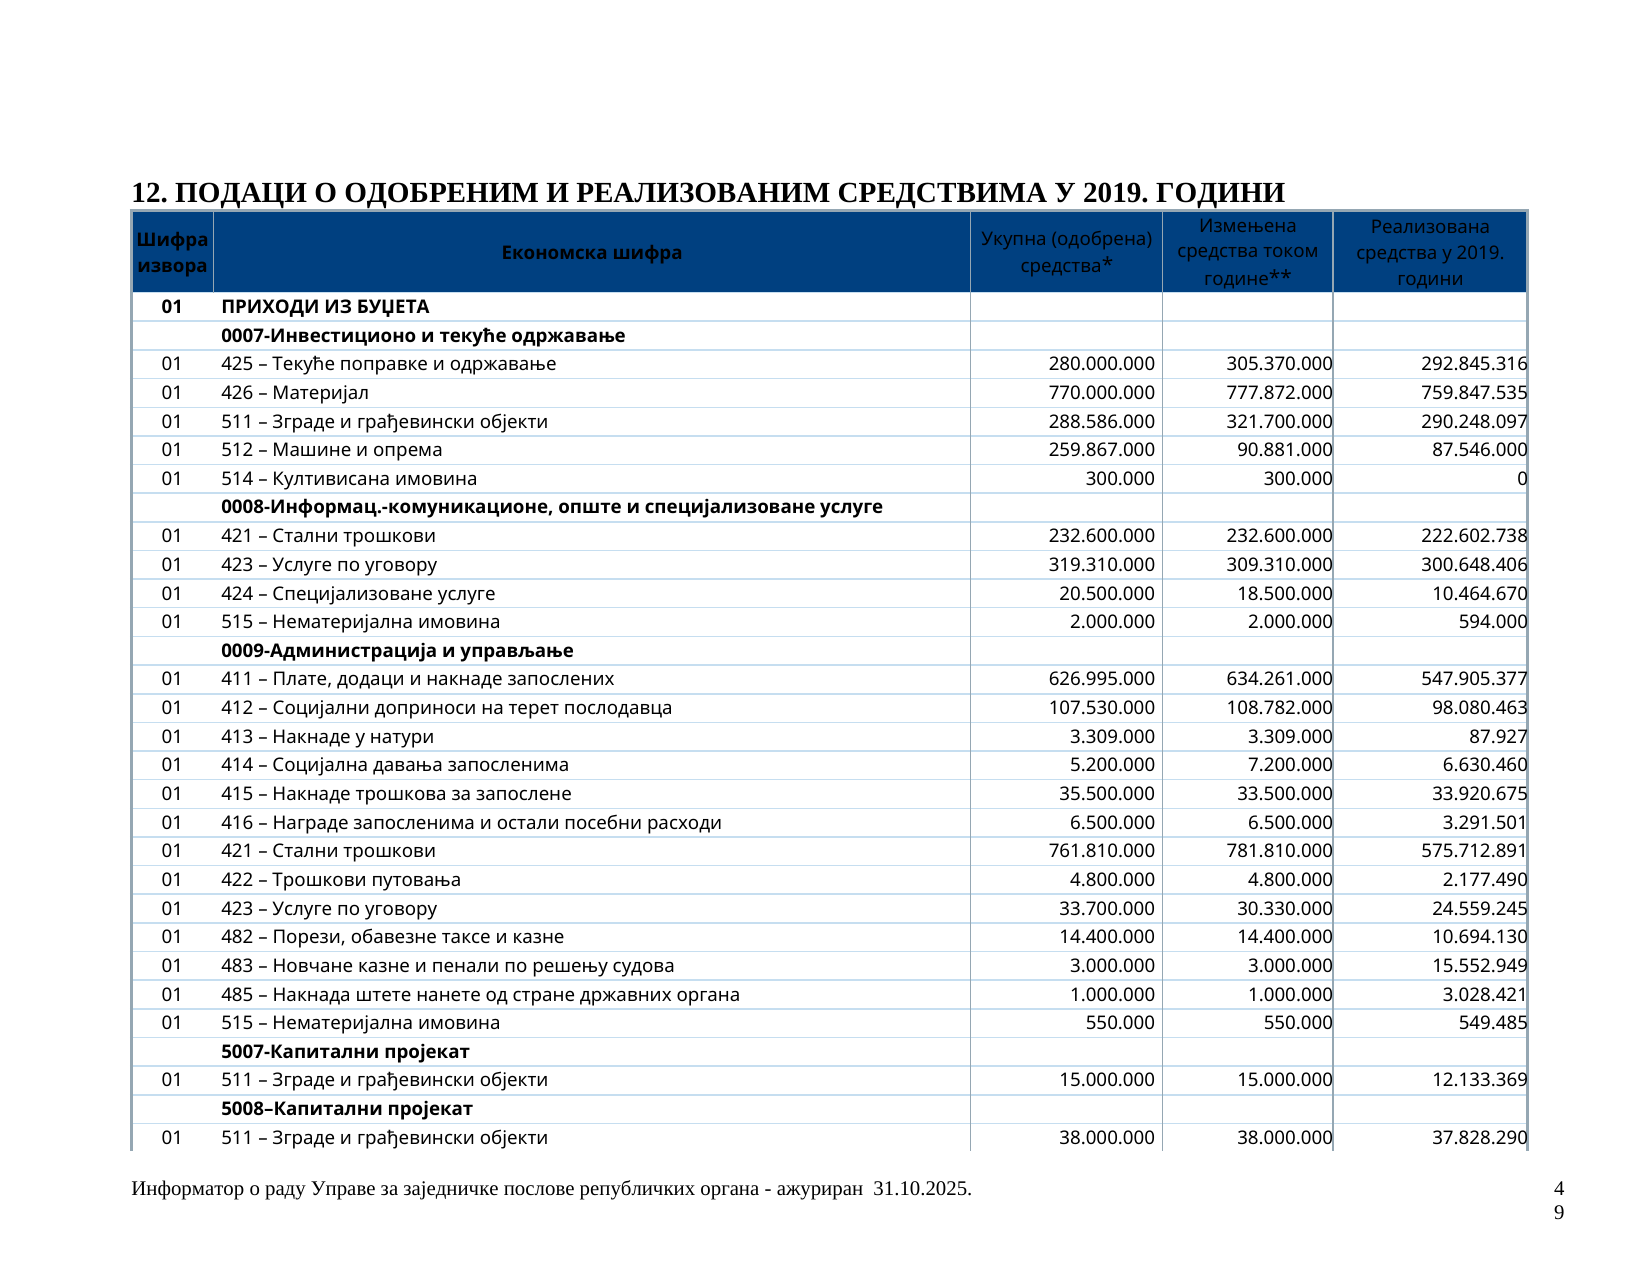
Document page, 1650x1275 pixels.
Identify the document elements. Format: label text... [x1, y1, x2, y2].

table_cell 421 – Стални трошкови [213, 838, 970, 865]
table_cell 01 [133, 780, 213, 807]
table_cell 15.552.949 [1334, 952, 1526, 979]
table_cell 421 – Стални трошкови [213, 523, 970, 549]
table_cell 2.000.000 [971, 608, 1162, 636]
table_cell 1.000.000 [971, 981, 1162, 1008]
table_cell 781.810.000 [1163, 838, 1332, 865]
table_cell 3.000.000 [1163, 952, 1332, 979]
table_cell [133, 322, 213, 349]
table_cell 0 [1334, 465, 1526, 492]
table_cell 222.602.738 [1334, 523, 1526, 549]
table_cell 24.559.245 [1334, 895, 1526, 922]
table_cell 01 [133, 838, 213, 865]
table_cell [1334, 494, 1526, 521]
table_cell 01 [133, 895, 213, 922]
table_cell 280.000.000 [971, 351, 1162, 378]
table_cell 319.310.000 [971, 551, 1162, 578]
table_header Економска шифра [214, 212, 970, 292]
table_cell 33.700.000 [971, 895, 1162, 922]
table_cell 770.000.000 [971, 379, 1162, 406]
table_cell 412 – Социјални доприноси на терет послодавца [213, 695, 970, 721]
table_cell 01 [133, 666, 213, 693]
table_cell 321.700.000 [1163, 408, 1332, 435]
table_header Измењена средства током године** [1163, 212, 1332, 292]
table_cell 292.845.316 [1334, 351, 1526, 378]
table_cell [971, 322, 1162, 349]
table_cell 3.291.501 [1334, 809, 1526, 836]
table_cell 2.177.490 [1334, 866, 1526, 893]
table_cell [971, 637, 1162, 664]
table_cell [133, 1096, 213, 1122]
table_cell 3.000.000 [971, 952, 1162, 979]
table_cell 35.500.000 [971, 780, 1162, 807]
table_cell 511 – Зграде и грађевински објекти [213, 408, 970, 435]
table_cell 305.370.000 [1163, 351, 1332, 378]
table_cell 01 [133, 809, 213, 836]
table_cell 515 – Нематеријална имовина [213, 608, 970, 636]
table_cell 425 – Текуће поправке и одржавање [213, 351, 970, 378]
table_cell 3.309.000 [971, 723, 1162, 750]
table_cell 87.927 [1334, 723, 1526, 750]
table_cell 515 – Нематеријална имовина [213, 1010, 970, 1037]
table_cell [1334, 1038, 1526, 1065]
table_cell 01 [133, 695, 213, 721]
table_cell 309.310.000 [1163, 551, 1332, 578]
table_cell 290.248.097 [1334, 408, 1526, 435]
table_cell 01 [133, 437, 213, 464]
table_cell [971, 1038, 1162, 1065]
table_cell 426 – Материјал [213, 379, 970, 406]
table_header Реализована средства у 2019. години [1334, 212, 1526, 292]
table_cell [1163, 1096, 1332, 1122]
table_cell 550.000 [971, 1010, 1162, 1037]
table_cell [1163, 494, 1332, 521]
table_cell 15.000.000 [1163, 1067, 1332, 1094]
table_cell 01 [133, 1124, 213, 1151]
table_cell 33.920.675 [1334, 780, 1526, 807]
table_cell 550.000 [1163, 1010, 1332, 1037]
table_cell 759.847.535 [1334, 379, 1526, 406]
table_cell [1163, 637, 1332, 664]
table_header Шифра извора [133, 212, 213, 292]
table_cell [971, 293, 1162, 320]
table_cell [1163, 1038, 1332, 1065]
table_cell [133, 637, 213, 664]
table_cell 288.586.000 [971, 408, 1162, 435]
table_cell 12.133.369 [1334, 1067, 1526, 1094]
table_cell 01 [133, 866, 213, 893]
table_cell 414 – Социјална давања запосленима [213, 752, 970, 779]
table_cell 5.200.000 [971, 752, 1162, 779]
table_cell 512 – Машине и опрема [213, 437, 970, 464]
table_cell 38.000.000 [1163, 1124, 1332, 1151]
table_cell 6.500.000 [971, 809, 1162, 836]
table_cell 14.400.000 [1163, 924, 1332, 951]
table_cell 98.080.463 [1334, 695, 1526, 721]
table_cell 594.000 [1334, 608, 1526, 636]
table_cell 575.712.891 [1334, 838, 1526, 865]
table_cell 0008-Информац.-комуникационе, опште и специјализоване услуге [213, 494, 970, 521]
table_cell [133, 1038, 213, 1065]
table_cell 482 – Порези, обавезне таксе и казне [213, 924, 970, 951]
table_cell 3.309.000 [1163, 723, 1332, 750]
table_cell 01 [133, 952, 213, 979]
table_cell [1163, 293, 1332, 320]
table_cell [971, 1096, 1162, 1122]
table_cell 511 – Зграде и грађевински објекти [213, 1067, 970, 1094]
table_cell [971, 494, 1162, 521]
table_cell 761.810.000 [971, 838, 1162, 865]
table_cell 38.000.000 [971, 1124, 1162, 1151]
table_cell [1334, 293, 1526, 320]
table_cell 300.000 [971, 465, 1162, 492]
table_cell 547.905.377 [1334, 666, 1526, 693]
table_cell [1334, 322, 1526, 349]
table_cell 10.464.670 [1334, 580, 1526, 607]
table_cell 549.485 [1334, 1010, 1526, 1037]
table_cell 259.867.000 [971, 437, 1162, 464]
table_cell 01 [133, 752, 213, 779]
table_cell 108.782.000 [1163, 695, 1332, 721]
table_cell 411 – Плате, додаци и накнаде запослених [213, 666, 970, 693]
table_cell 634.261.000 [1163, 666, 1332, 693]
table_cell 10.694.130 [1334, 924, 1526, 951]
table_cell 01 [133, 608, 213, 636]
table_cell 87.546.000 [1334, 437, 1526, 464]
table_cell 37.828.290 [1334, 1124, 1526, 1151]
table_cell 416 – Награде запосленима и остали посебни расходи [213, 809, 970, 836]
table_cell 90.881.000 [1163, 437, 1332, 464]
table_cell [133, 494, 213, 521]
table_cell 0007-Инвестиционо и текуће одржавање [213, 322, 970, 349]
table_cell 30.330.000 [1163, 895, 1332, 922]
table_cell 01 [133, 924, 213, 951]
table_cell 20.500.000 [971, 580, 1162, 607]
table_cell 33.500.000 [1163, 780, 1332, 807]
table_cell 6.500.000 [1163, 809, 1332, 836]
table_cell 14.400.000 [971, 924, 1162, 951]
table_cell 01 [133, 1067, 213, 1094]
table_cell 232.600.000 [971, 523, 1162, 549]
table_cell 0009-Администрација и управљање [213, 637, 970, 664]
table_cell 01 [133, 723, 213, 750]
table_cell 3.028.421 [1334, 981, 1526, 1008]
table_cell 18.500.000 [1163, 580, 1332, 607]
table_cell 5008–Капитални пројекат [213, 1096, 970, 1122]
table_cell 626.995.000 [971, 666, 1162, 693]
table_header Укупна (одобрена) средства* [971, 212, 1162, 292]
table_cell 1.000.000 [1163, 981, 1332, 1008]
table_cell 107.530.000 [971, 695, 1162, 721]
table_cell 6.630.460 [1334, 752, 1526, 779]
table_cell 2.000.000 [1163, 608, 1332, 636]
table_cell 514 – Култивисана имовина [213, 465, 970, 492]
table_cell 15.000.000 [971, 1067, 1162, 1094]
table_cell 300.648.406 [1334, 551, 1526, 578]
table_cell 01 [133, 408, 213, 435]
table_cell 7.200.000 [1163, 752, 1332, 779]
table_cell 415 – Накнаде трошкова за запослене [213, 780, 970, 807]
table_cell 232.600.000 [1163, 523, 1332, 549]
table_cell 01 [133, 379, 213, 406]
table_cell 01 [133, 523, 213, 549]
table_cell [1334, 637, 1526, 664]
table_cell 01 [133, 293, 213, 320]
table_cell 424 – Специјализоване услуге [213, 580, 970, 607]
table_cell 01 [133, 1010, 213, 1037]
table_cell 413 – Накнаде у натури [213, 723, 970, 750]
table_cell 777.872.000 [1163, 379, 1332, 406]
table_cell 01 [133, 465, 213, 492]
table_cell 01 [133, 580, 213, 607]
table_cell 01 [133, 351, 213, 378]
table_cell [1334, 1096, 1526, 1122]
table_cell 4.800.000 [1163, 866, 1332, 893]
table_cell 422 – Трошкови путовања [213, 866, 970, 893]
table_cell 483 – Новчане казне и пенали по решењу судова [213, 952, 970, 979]
table_cell 4.800.000 [971, 866, 1162, 893]
table_cell 01 [133, 981, 213, 1008]
table_cell [1163, 322, 1332, 349]
table_cell 485 – Накнада штете нанете од стране државних органа [213, 981, 970, 1008]
table_cell 423 – Услуге по уговору [213, 551, 970, 578]
table_cell ПРИХОДИ ИЗ БУЏЕТА [213, 293, 970, 320]
table_cell 511 – Зграде и грађевински објекти [213, 1124, 970, 1151]
table_cell 5007-Капитални пројекат [213, 1038, 970, 1065]
table_cell 01 [133, 551, 213, 578]
table_cell 300.000 [1163, 465, 1332, 492]
text 12. ПОДАЦИ О ОДОБРЕНИМ И РЕАЛИЗОВАНИМ СРЕДСТВИМА У 2019. ГОДИНИ [131, 176, 1556, 209]
table_cell 423 – Услуге по уговору [213, 895, 970, 922]
